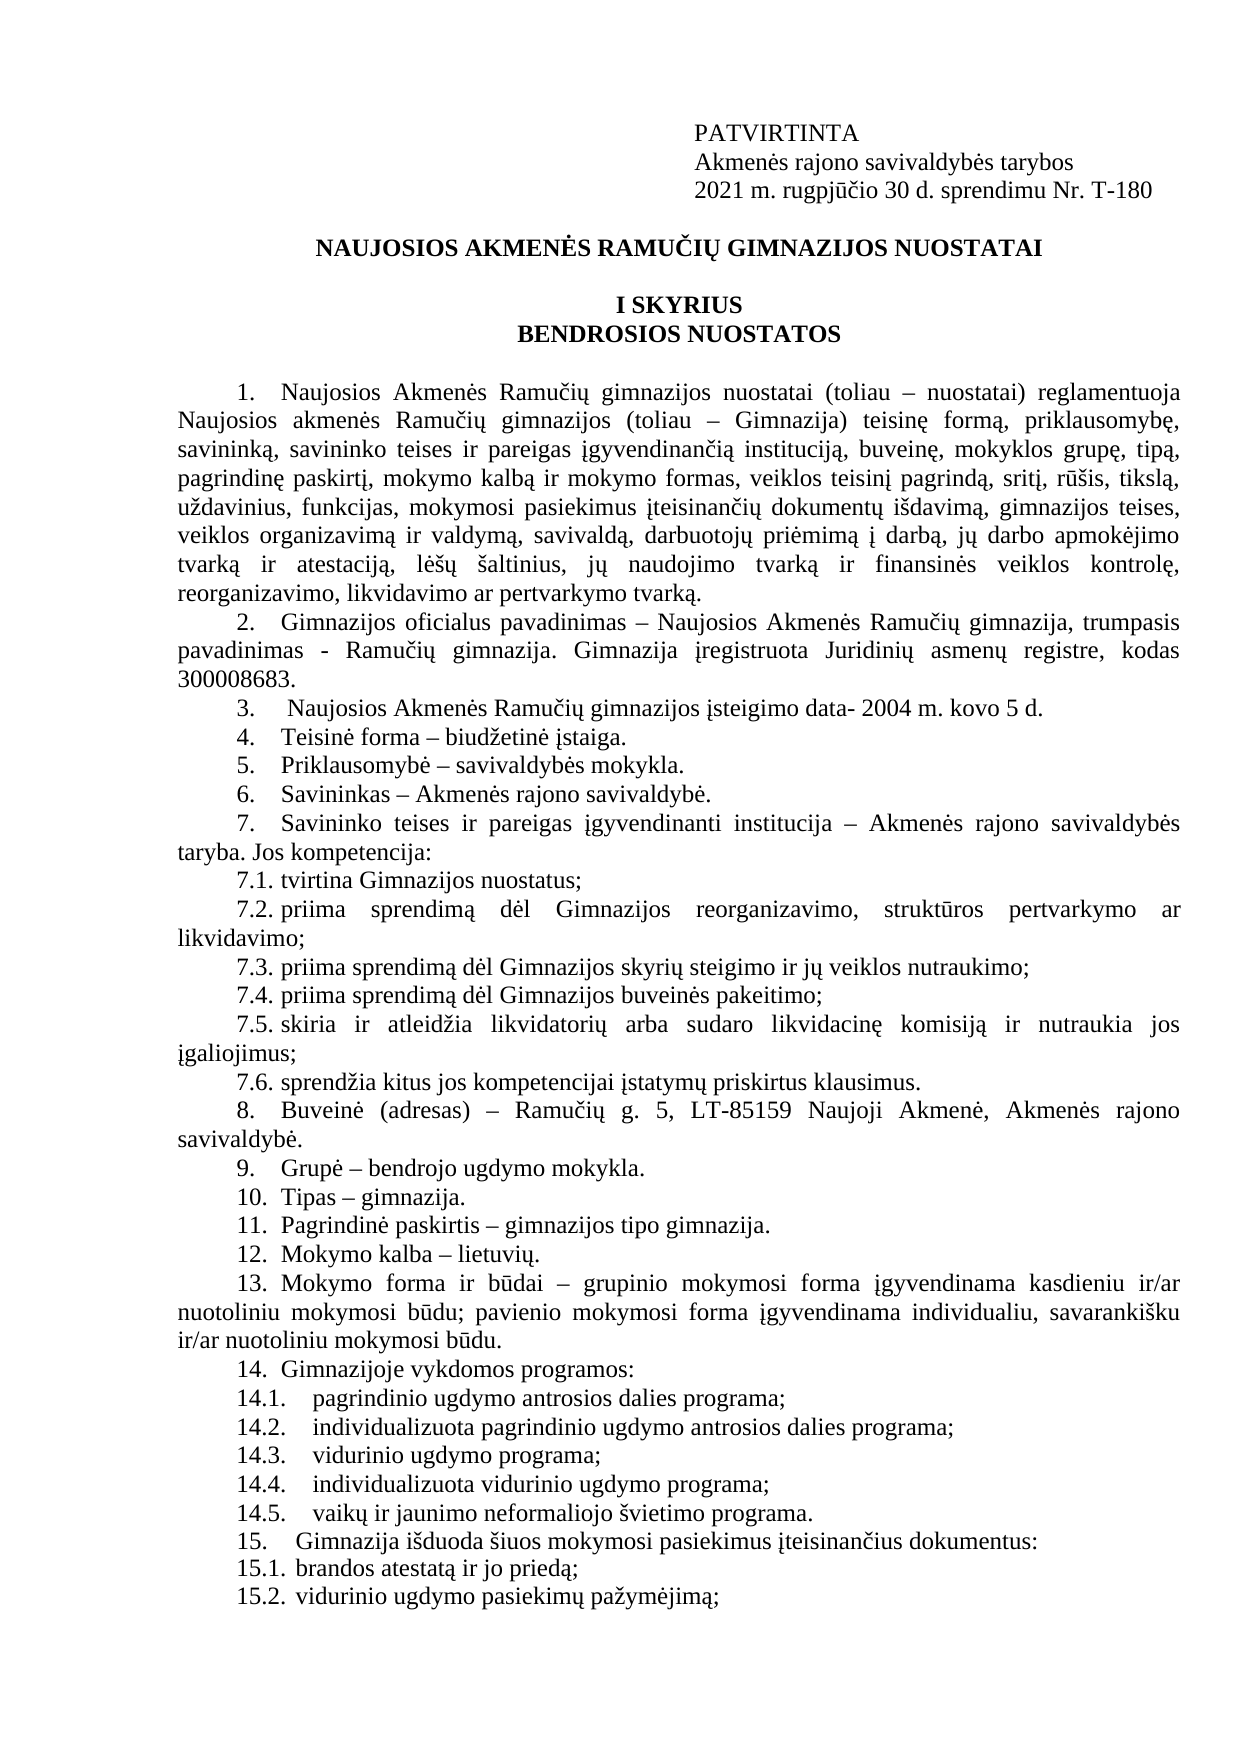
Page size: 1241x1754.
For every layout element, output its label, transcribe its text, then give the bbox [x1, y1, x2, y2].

text 7.4. priima sprendimą dėl Gimnazijos buveinės pakeitimo; [177, 981, 1181, 1009]
text PATVIRTINTA [177, 118, 1181, 147]
text 9. Grupė – bendrojo ugdymo mokykla. [177, 1153, 1181, 1182]
text 7.3. priima sprendimą dėl Gimnazijos skyrių steigimo ir jų veiklos nutraukimo; [177, 952, 1181, 981]
text 6. Savininkas – Akmenės rajono savivaldybė. [177, 779, 1181, 808]
text 10. Tipas – gimnazija. [177, 1182, 1181, 1211]
text 1. Naujosios Akmenės Ramučių gimnazijos nuostatai (toliau – nuostatai) reglamentuoja Naujosios akmenės Ramučių gimnazijos (toliau – Gimnazija) teisinę formą, priklausomybę, savininką, savininko teises ir pareigas įgyvendinančią instituciją, buveinę, mokyklos grupę, tipą, pagrindinę paskirtį, mokymo kalbą ir mokymo formas, veiklos teisinį pagrindą, sritį, rūšis, tikslą, uždavinius, funkcijas, mokymosi pasiekimus įteisinančių dokumentų išdavimą, gimnazijos teises, veiklos organizavimą ir valdymą, savivaldą, darbuotojų priėmimą į darbą, jų darbo apmokėjimo tvarką ir atestaciją, lėšų šaltinius, jų naudojimo tvarką ir finansinės veiklos kontrolę, reorganizavimo, likvidavimo ar pertvarkymo tvarką. [177, 377, 1181, 607]
text 15.2. vidurinio ugdymo pasiekimų pažymėjimą; [177, 1582, 1169, 1610]
text 7.6. sprendžia kitus jos kompetencijai įstatymų priskirtus klausimus. [177, 1067, 1181, 1096]
text 2021 m. rugpjūčio 30 d. sprendimu Nr. T-180 [177, 176, 1181, 204]
text 7. Savininko teises ir pareigas įgyvendinanti institucija – Akmenės rajono savivaldybės taryba. Jos kompetencija: [177, 808, 1181, 866]
text 7.5. skiria ir atleidžia likvidatorių arba sudaro likvidacinę komisiją ir nutraukia jos įgaliojimus; [177, 1009, 1181, 1067]
text Akmenės rajono savivaldybės tarybos [177, 147, 1181, 176]
text 11. Pagrindinė paskirtis – gimnazijos tipo gimnazija. [177, 1211, 1181, 1239]
text I SKYRIUS [177, 291, 1181, 319]
text 14.4. individualizuota vidurinio ugdymo programa; [177, 1469, 1181, 1498]
text 8. Buveinė (adresas) – Ramučių g. 5, LT-85159 Naujoji Akmenė, Akmenės rajono savivaldybė. [177, 1096, 1181, 1153]
text 12. Mokymo kalba – lietuvių. [177, 1239, 1181, 1268]
text NAUJOSIOS AKMENĖS RAMUČIŲ GIMNAZIJOS NUOSTATAI [177, 233, 1181, 262]
text 14. Gimnazijoje vykdomos programos: [177, 1354, 1181, 1383]
text BENDROSIOS NUOSTATOS [177, 319, 1181, 348]
text 14.2. individualizuota pagrindinio ugdymo antrosios dalies programa; [177, 1412, 1181, 1441]
text 14.5. vaikų ir jaunimo neformaliojo švietimo programa. [177, 1498, 1181, 1527]
text 7.2. priima sprendimą dėl Gimnazijos reorganizavimo, struktūros pertvarkymo ar likvidavimo; [177, 894, 1181, 952]
text 14.1. pagrindinio ugdymo antrosios dalies programa; [177, 1383, 1181, 1412]
text 3. Naujosios Akmenės Ramučių gimnazijos įsteigimo data- 2004 m. kovo 5 d. [177, 693, 1181, 722]
text 7.1. tvirtina Gimnazijos nuostatus; [177, 866, 1181, 894]
text 15.1. brandos atestatą ir jo priedą; [177, 1555, 1169, 1582]
text 15. Gimnazija išduoda šiuos mokymosi pasiekimus įteisinančius dokumentus: [177, 1527, 1169, 1555]
text 13. Mokymo forma ir būdai – grupinio mokymosi forma įgyvendinama kasdieniu ir/ar nuotoliniu mokymosi būdu; pavienio mokymosi forma įgyvendinama individualiu, savarankišku ir/ar nuotoliniu mokymosi būdu. [177, 1268, 1181, 1354]
text 5. Priklausomybė – savivaldybės mokykla. [177, 751, 1181, 779]
text 4. Teisinė forma – biudžetinė įstaiga. [177, 722, 1181, 751]
text 2. Gimnazijos oficialus pavadinimas – Naujosios Akmenės Ramučių gimnazija, trumpasis pavadinimas - Ramučių gimnazija. Gimnazija įregistruota Juridinių asmenų registre, kodas 300008683. [177, 607, 1181, 693]
text 14.3. vidurinio ugdymo programa; [177, 1441, 1181, 1469]
